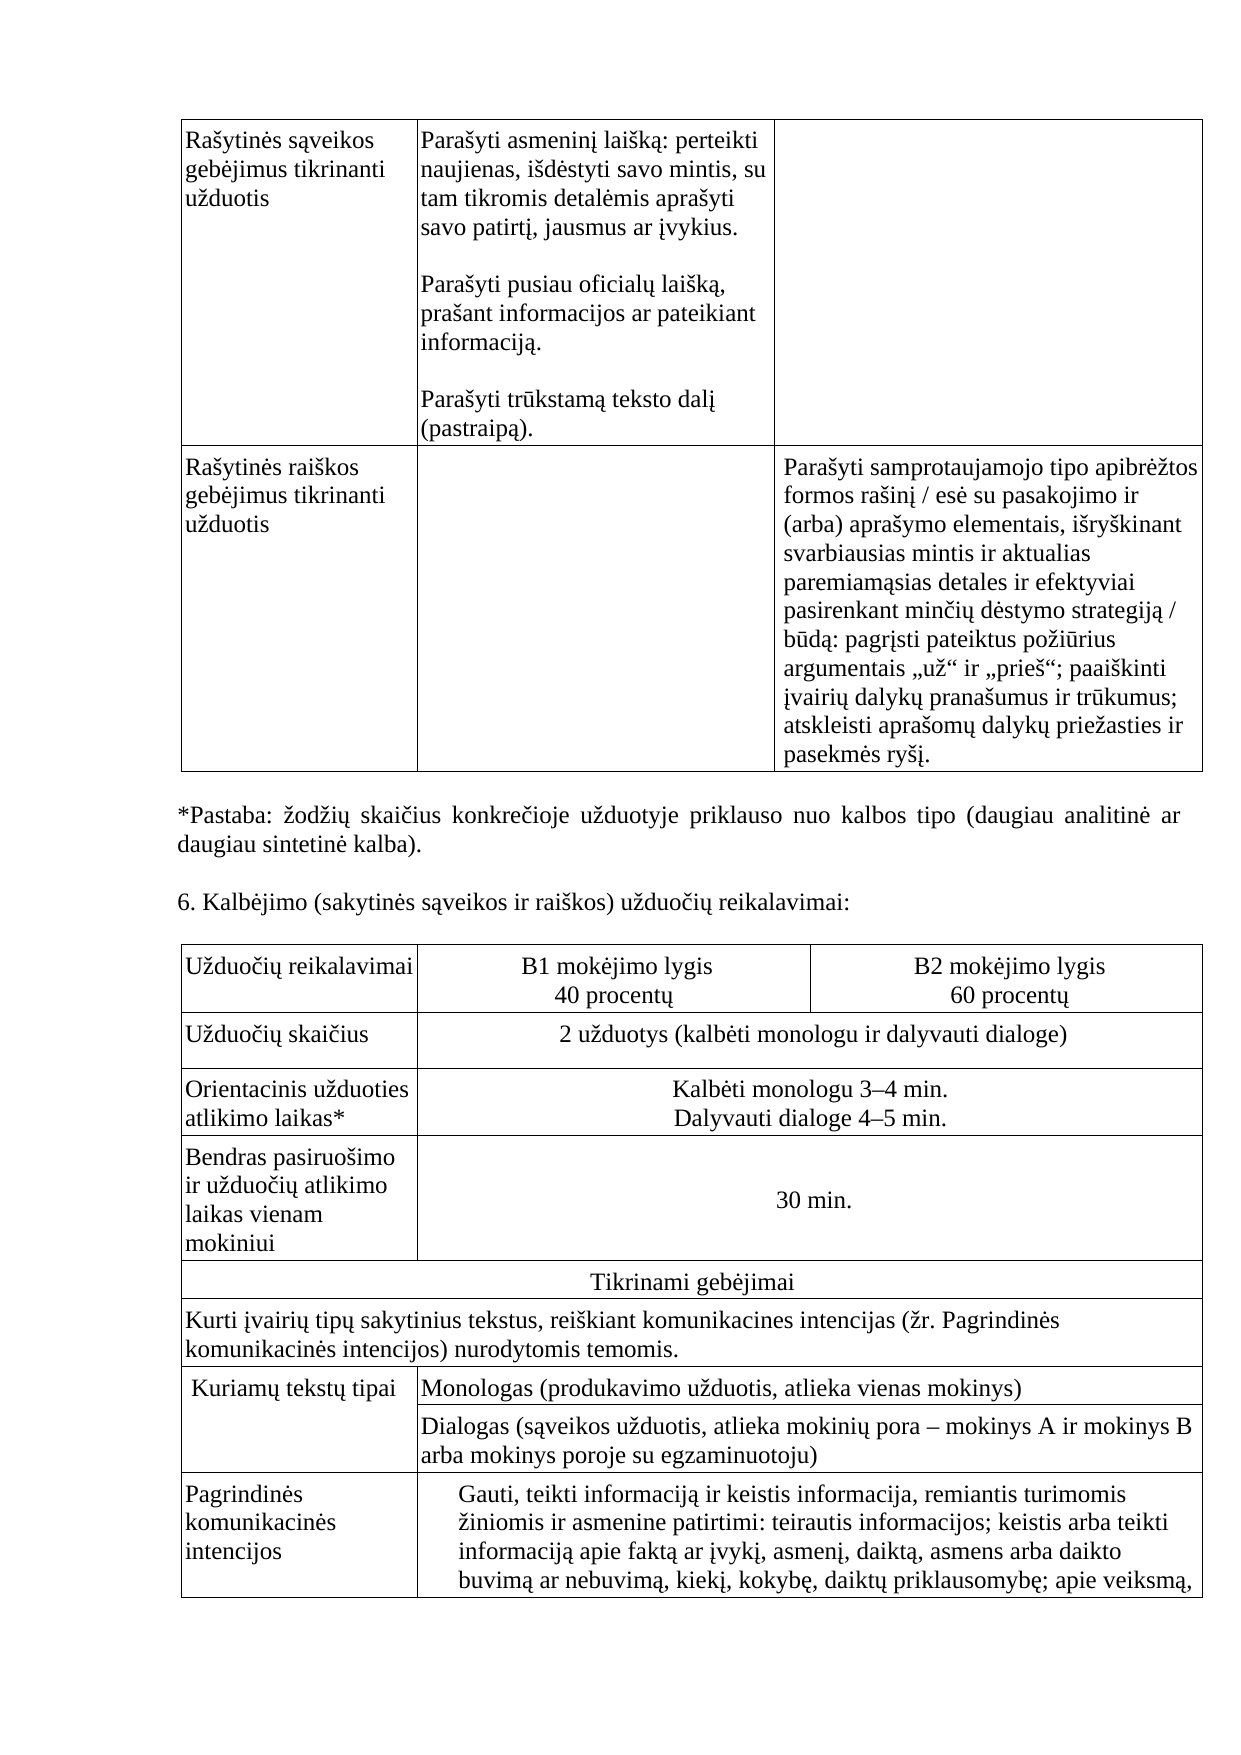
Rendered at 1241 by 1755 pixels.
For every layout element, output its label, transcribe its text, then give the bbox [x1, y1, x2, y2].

table_cell Rašytinės sąveikos gebėjimus tikrinanti užduotis [182, 120, 417, 445]
table_cell Rašytinės raiškos gebėjimus tikrinanti užduotis [182, 446, 417, 771]
table_header Užduočių reikalavimai [182, 945, 417, 1012]
table_cell Užduočių skaičius [182, 1013, 417, 1067]
table_cell Kurti įvairių tipų sakytinius tekstus, reiškiant komunikacines intencijas (žr. Pagrindinės komunikacinės intencijos) nurodytomis temomis. [182, 1299, 1202, 1366]
table_cell 30 min. [418, 1136, 1202, 1260]
table_cell Tikrinami gebėjimai [182, 1261, 1202, 1298]
table_cell Gauti, teikti informaciją ir keistis informacija, remiantis turimomis žiniomis ir asmenine patirtimi: teirautis informacijos; keistis arba teikti informaciją apie faktą ar įvykį, asmenį, daiktą, asmens arba daikto buvimą ar nebuvimą, kiekį, kokybę, daiktų priklausomybę; apie veiksmą, [418, 1473, 1202, 1597]
table_cell Bendras pasiruošimo ir užduočių atlikimo laikas vienam mokiniui [182, 1136, 417, 1260]
text 6. Kalbėjimo (sakytinės sąveikos ir raiškos) užduočių reikalavimai: [177, 887, 1182, 916]
table_header B2 mokėjimo lygis 60 procentų [811, 945, 1202, 1012]
table_cell Dialogas (sąveikos užduotis, atlieka mokinių pora – mokinys A ir mokinys B arba mokinys poroje su egzaminuotoju) [418, 1405, 1202, 1472]
text *Pastaba: žodžių skaičius konkrečioje užduotyje priklauso nuo kalbos tipo (daugiau analitinė ar daugiau sintetinė kalba). [177, 801, 1182, 858]
table_header B1 mokėjimo lygis 40 procentų [418, 945, 810, 1012]
table_cell Parašyti samprotaujamojo tipo apibrėžtos formos rašinį / esė su pasakojimo ir (arba) aprašymo elementais, išryškinant svarbiausias mintis ir aktualias paremiamąsias detales ir efektyviai pasirenkant minčių dėstymo strategiją / būdą: pagrįsti pateiktus požiūrius argumentais „už“ ir „prieš“; paaiškinti įvairių dalykų pranašumus ir trūkumus; atskleisti aprašomų dalykų priežasties ir pasekmės ryšį. [775, 446, 1202, 771]
table_cell [418, 446, 774, 771]
table_cell Orientacinis užduoties atlikimo laikas* [182, 1069, 417, 1135]
table_cell Pagrindinės komunikacinės intencijos [182, 1473, 417, 1597]
table_cell 2 užduotys (kalbėti monologu ir dalyvauti dialoge) [418, 1013, 1202, 1067]
table_cell Kalbėti monologu 3–4 min. Dalyvauti dialoge 4–5 min. [418, 1069, 1202, 1135]
table_cell Monologas (produkavimo užduotis, atlieka vienas mokinys) [418, 1367, 1202, 1404]
table_cell [775, 120, 1202, 445]
table_cell Parašyti asmeninį laišką: perteikti naujienas, išdėstyti savo mintis, su tam tikromis detalėmis aprašyti savo patirtį, jausmus ar įvykius. Parašyti pusiau oficialų laišką, prašant informacijos ar pateikiant informaciją. Parašyti trūkstamą teksto dalį (pastraipą). [418, 120, 774, 445]
table_cell Kuriamų tekstų tipai [182, 1367, 417, 1472]
